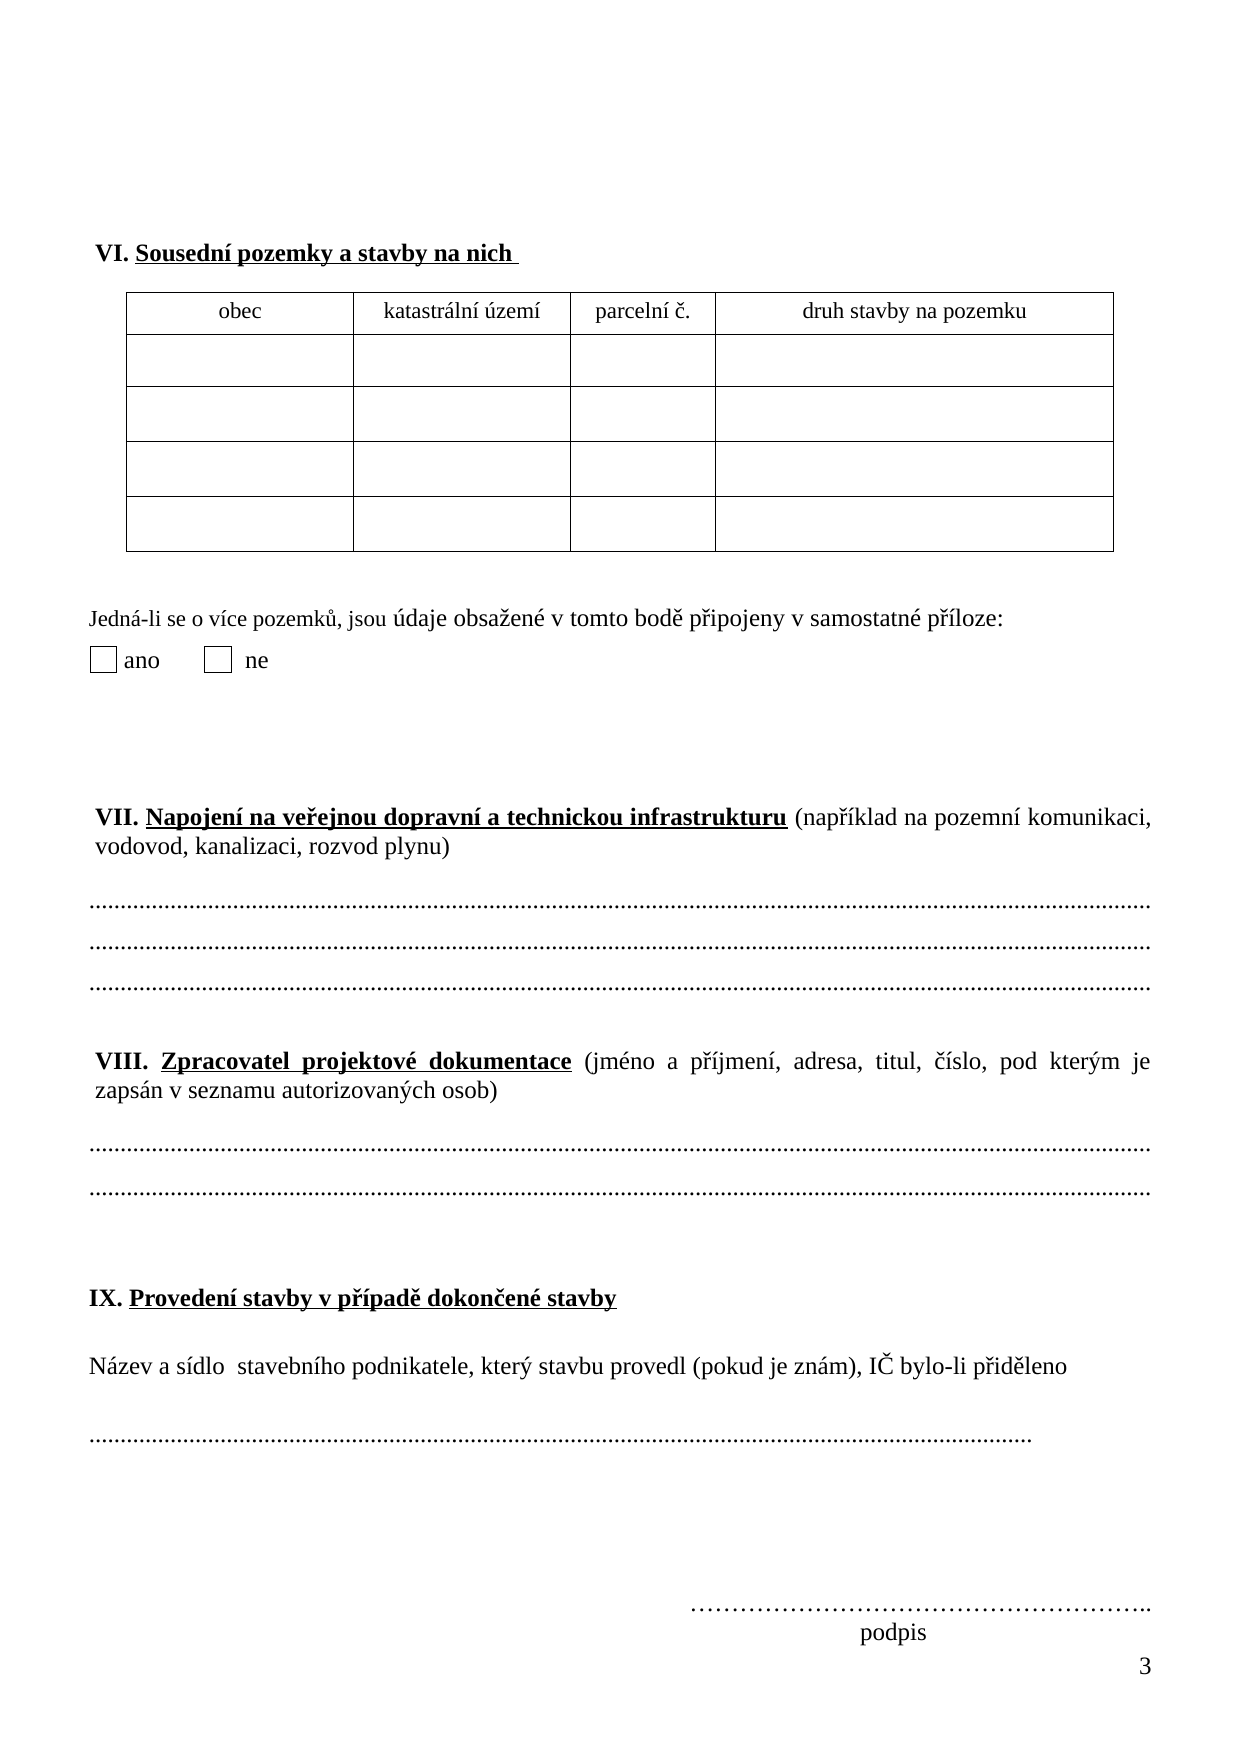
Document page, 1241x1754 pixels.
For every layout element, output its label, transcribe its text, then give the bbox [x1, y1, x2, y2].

table_cell [127, 335, 353, 386]
text .......................................................................................................................................................................... [89, 885, 1152, 913]
table_cell [354, 335, 570, 386]
table_cell [716, 497, 1113, 551]
table_cell [571, 442, 715, 496]
table_cell [354, 387, 570, 441]
table_cell [127, 497, 353, 551]
table_cell [571, 497, 715, 551]
table_cell [716, 387, 1113, 441]
text VI. Sousední pozemky a stavby na nich [95, 238, 1152, 267]
text VII. Napojení na veřejnou dopravní a technickou infrastrukturu (například na pozemní komunikaci, vodovod, kanalizaci, rozvod plynu) [95, 802, 1152, 860]
table_cell [127, 387, 353, 441]
text ano ne [89, 645, 1152, 673]
text .......................................................................................................................................................................... [89, 1128, 1152, 1157]
table_cell [571, 335, 715, 386]
text Název a sídlo stavebního podnikatele, který stavbu provedl (pokud je znám), IČ bylo-li přiděleno [89, 1351, 1152, 1380]
text VIII. Zpracovatel projektové dokumentace (jméno a příjmení, adresa, titul, číslo, pod kterým je zapsán v seznamu autorizovaných osob) [95, 1046, 1152, 1103]
text .......................................................................................................................................................................... [89, 1172, 1152, 1200]
text ....................................................................................................................................................... [89, 1419, 1152, 1448]
text .......................................................................................................................................................................... [89, 967, 1152, 996]
text ……………………………………………….. [89, 1559, 1152, 1617]
text podpis [89, 1617, 1152, 1645]
table_cell [354, 497, 570, 551]
table_cell [354, 442, 570, 496]
table_header parcelní č. [571, 293, 715, 333]
text .......................................................................................................................................................................... [89, 926, 1152, 955]
table_header druh stavby na pozemku [716, 293, 1113, 333]
table_cell [716, 335, 1113, 386]
table_header obec [127, 293, 353, 333]
table_cell [716, 442, 1113, 496]
table_header katastrální území [354, 293, 570, 333]
text IX. Provedení stavby v případě dokončené stavby [89, 1283, 1152, 1312]
table_cell [127, 442, 353, 496]
text Jedná-li se o více pozemků, jsou údaje obsažené v tomto bodě připojeny v samostatné příloze: [89, 603, 1152, 632]
table_cell [571, 387, 715, 441]
